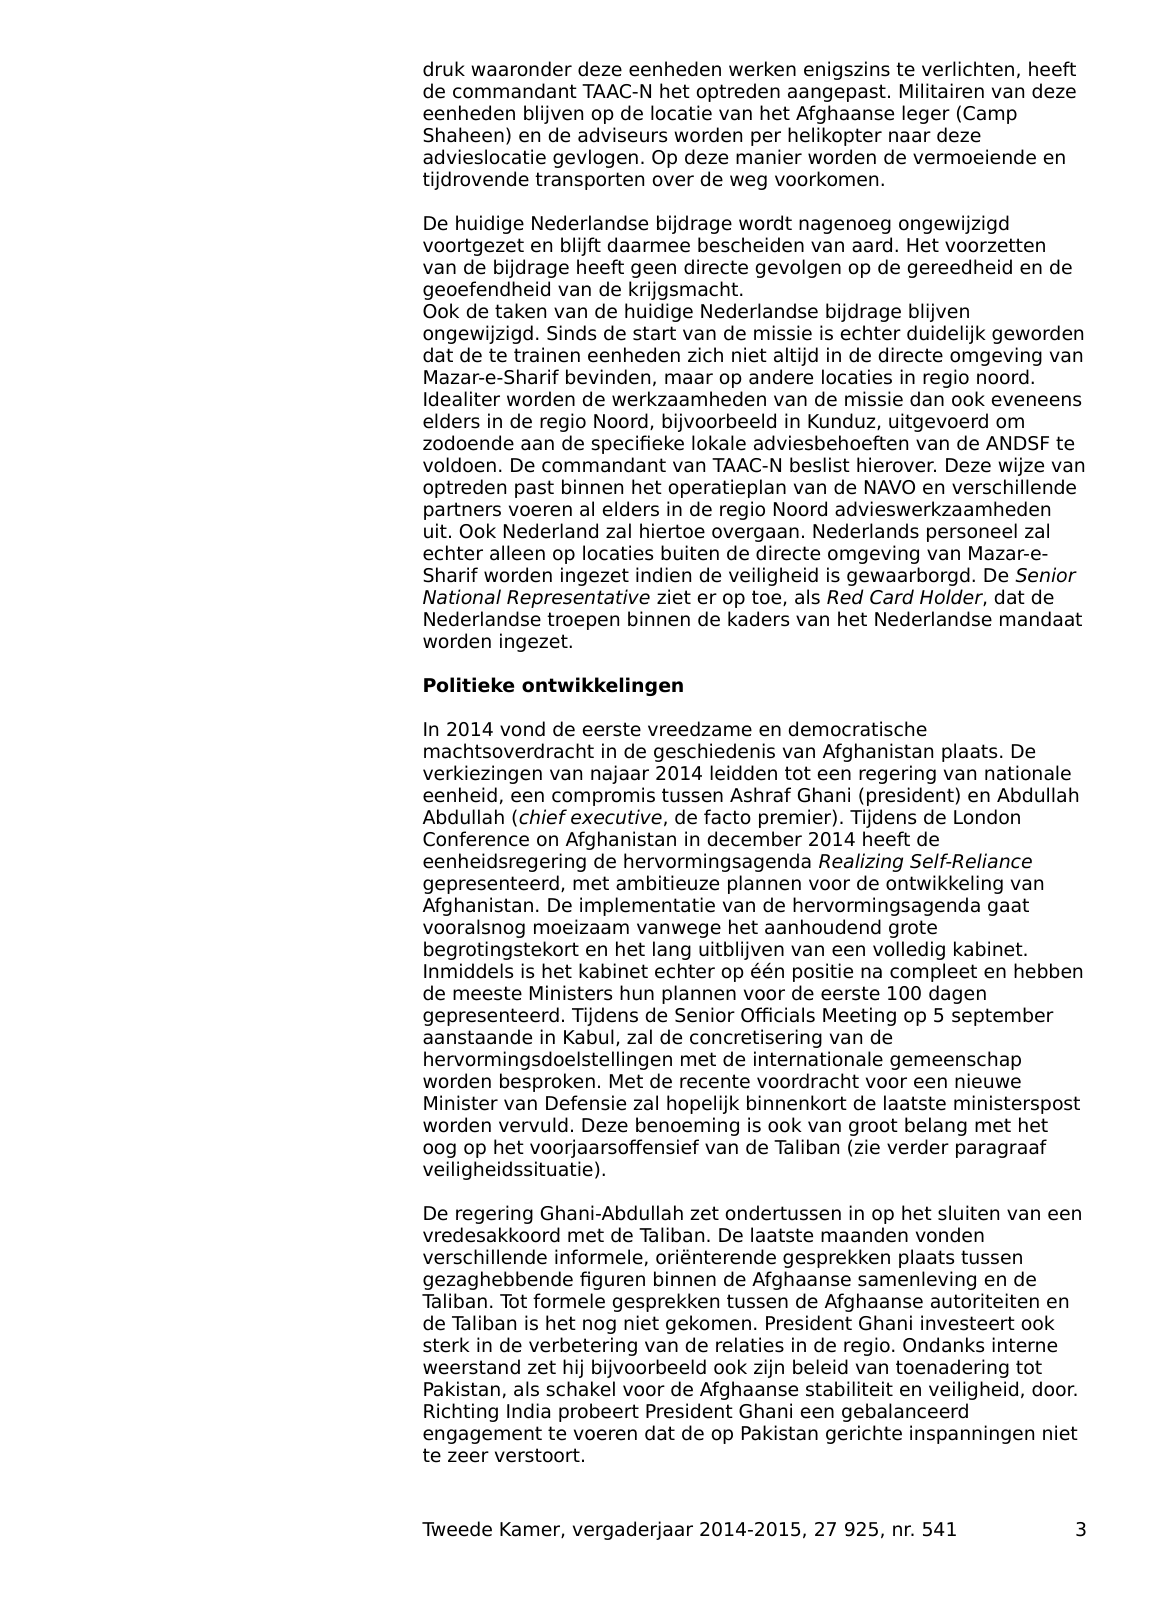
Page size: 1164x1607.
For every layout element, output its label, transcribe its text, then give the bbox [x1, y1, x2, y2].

subtitle Politieke ontwikkelingen [422, 675, 1087, 697]
text Ook de taken van de huidige Nederlandse bijdrage blijven ongewijzigd. Sinds de start van de missie is echter duidelijk geworden dat de te trainen eenheden zich niet altijd in de directe omgeving van Mazar-e-Sharif bevinden, maar op andere locaties in regio noord. Idealiter worden de werkzaamheden van de missie dan ook eveneens elders in de regio Noord, bijvoorbeeld in Kunduz, uitgevoerd om zodoende aan de specifieke lokale adviesbehoeften van de ANDSF te voldoen. De commandant van TAAC-N beslist hierover. Deze wijze van optreden past binnen het operatieplan van de NAVO en verschillende partners voeren al elders in de regio Noord advieswerkzaamheden uit. Ook Nederland zal hiertoe overgaan. Nederlands personeel zal echter alleen op locaties buiten de directe omgeving van Mazar-e-Sharif worden ingezet indien de veiligheid is gewaarborgd. De Senior National Representative ziet er op toe, als Red Card Holder, dat de Nederlandse troepen binnen de kaders van het Nederlandse mandaat worden ingezet. [422, 301, 1087, 653]
text druk waaronder deze eenheden werken enigszins te verlichten, heeft de commandant TAAC-N het optreden aangepast. Militairen van deze eenheden blijven op de locatie van het Afghaanse leger (Camp Shaheen) en de adviseurs worden per helikopter naar deze advieslocatie gevlogen. Op deze manier worden de vermoeiende en tijdrovende transporten over de weg voorkomen. [422, 59, 1087, 191]
text De huidige Nederlandse bijdrage wordt nagenoeg ongewijzigd voortgezet en blijft daarmee bescheiden van aard. Het voorzetten van de bijdrage heeft geen directe gevolgen op de gereedheid en de geoefendheid van de krijgsmacht. [422, 213, 1087, 301]
text In 2014 vond de eerste vreedzame en democratische machtsoverdracht in de geschiedenis van Afghanistan plaats. De verkiezingen van najaar 2014 leidden tot een regering van nationale eenheid, een compromis tussen Ashraf Ghani (president) en Abdullah Abdullah (chief executive, de facto premier). Tijdens de London Conference on Afghanistan in december 2014 heeft de eenheidsregering de hervormingsagenda Realizing Self-Reliance gepresenteerd, met ambitieuze plannen voor de ontwikkeling van Afghanistan. De implementatie van de hervormingsagenda gaat vooralsnog moeizaam vanwege het aanhoudend grote begrotingstekort en het lang uitblijven van een volledig kabinet. Inmiddels is het kabinet echter op één positie na compleet en hebben de meeste Ministers hun plannen voor de eerste 100 dagen gepresenteerd. Tijdens de Senior Officials Meeting op 5 september aanstaande in Kabul, zal de concretisering van de hervormingsdoelstellingen met de internationale gemeenschap worden besproken. Met de recente voordracht voor een nieuwe Minister van Defensie zal hopelijk binnenkort de laatste ministerspost worden vervuld. Deze benoeming is ook van groot belang met het oog op het voorjaarsoffensief van de Taliban (zie verder paragraaf veiligheidssituatie). [422, 719, 1087, 1181]
text De regering Ghani-Abdullah zet ondertussen in op het sluiten van een vredesakkoord met de Taliban. De laatste maanden vonden verschillende informele, oriënterende gesprekken plaats tussen gezaghebbende figuren binnen de Afghaanse samenleving en de Taliban. Tot formele gesprekken tussen de Afghaanse autoriteiten en de Taliban is het nog niet gekomen. President Ghani investeert ook sterk in de verbetering van de relaties in de regio. Ondanks interne weerstand zet hij bijvoorbeeld ook zijn beleid van toenadering tot Pakistan, als schakel voor de Afghaanse stabiliteit en veiligheid, door. Richting India probeert President Ghani een gebalanceerd engagement te voeren dat de op Pakistan gerichte inspanningen niet te zeer verstoort. [422, 1203, 1087, 1467]
